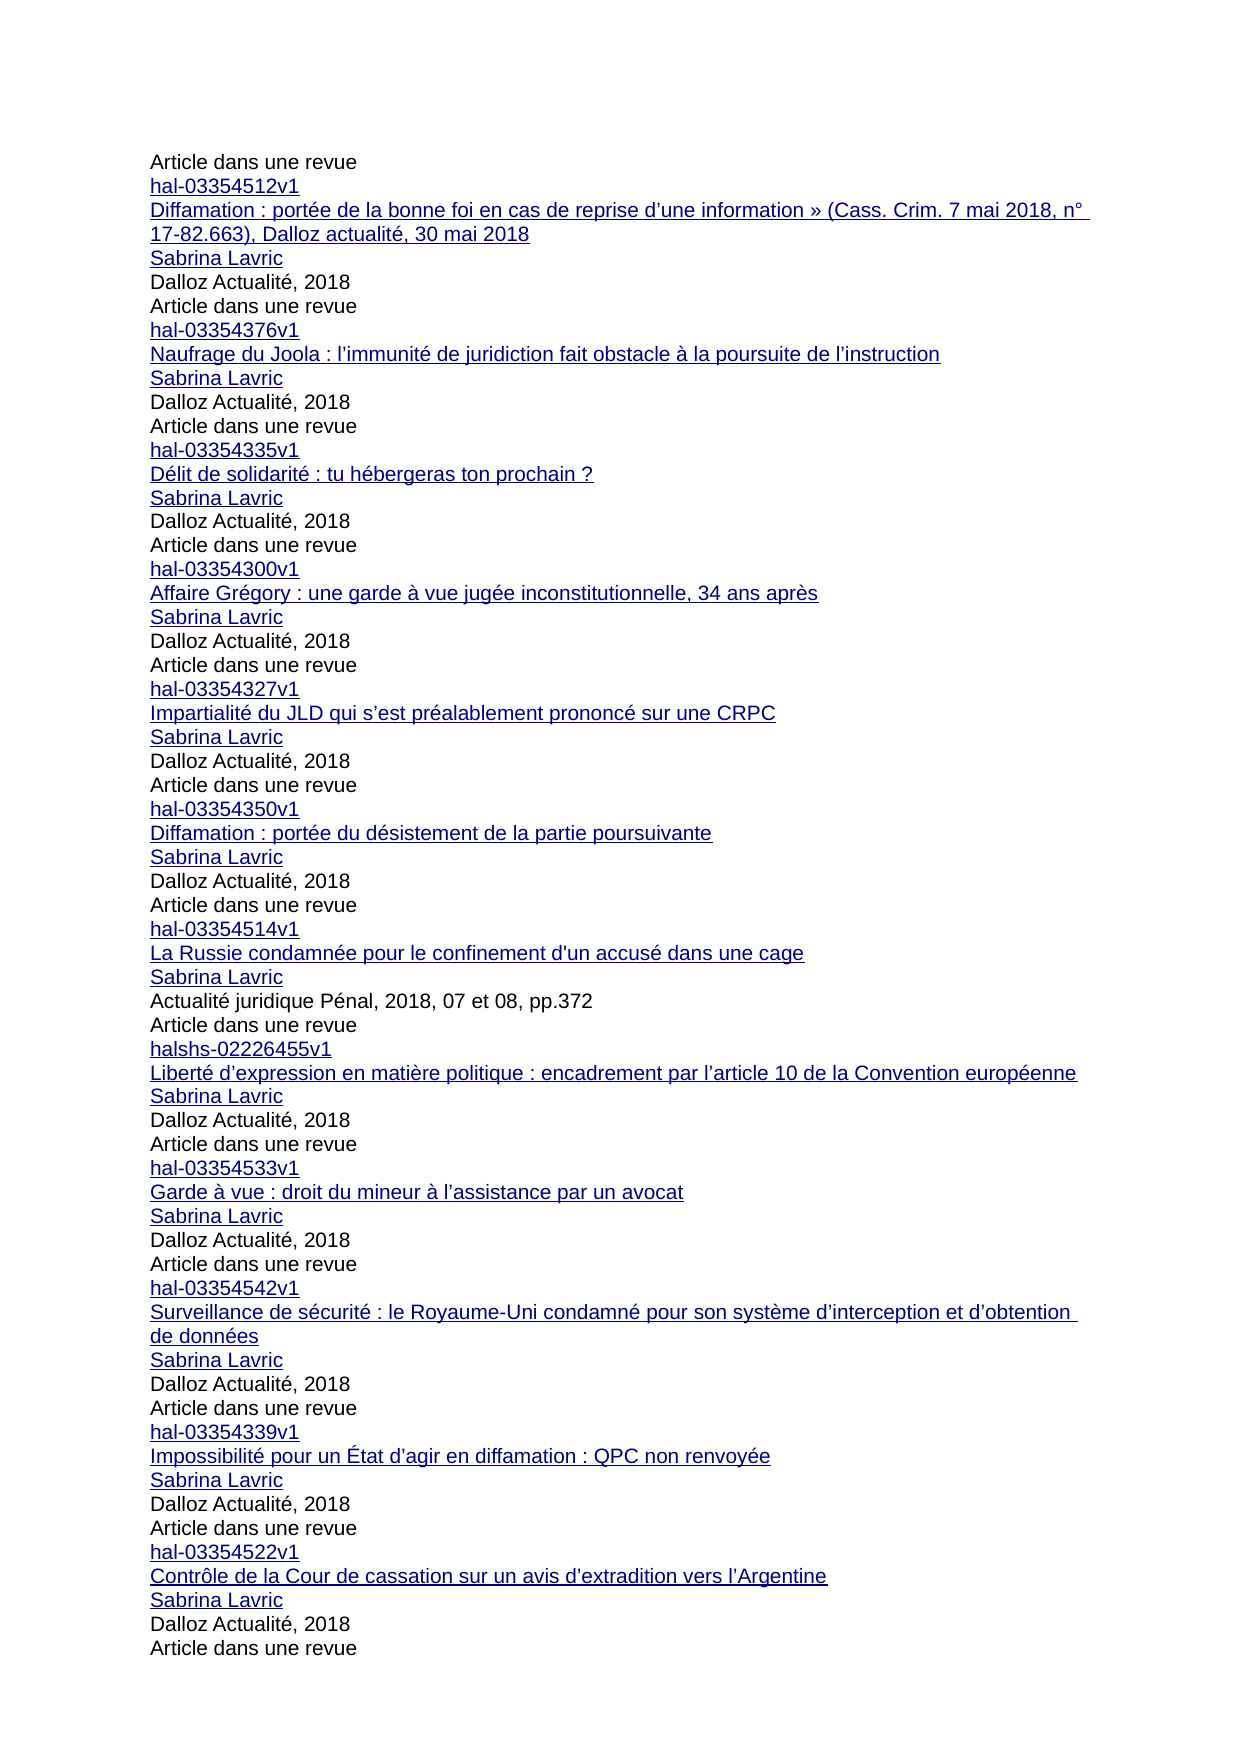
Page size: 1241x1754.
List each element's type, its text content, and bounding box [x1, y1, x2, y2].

table_cell Impossibilité pour un État d’agir en diffamation : QPC non renvoyée Sabrina Lavric Dalloz Actualité, 2018 Article dans une revue hal-03354522v1 [150, 1444, 1090, 1563]
table_cell La Russie condamnée pour le confinement d'un accusé dans une cage Sabrina Lavric Actualité juridique Pénal, 2018, 07 et 08, pp.372 Article dans une revue halshs-02226455v1 [150, 941, 1090, 1060]
table_cell Affaire Grégory : une garde à vue jugée inconstitutionnelle, 34 ans après Sabrina Lavric Dalloz Actualité, 2018 Article dans une revue hal-03354327v1 [150, 581, 1090, 701]
table_cell Garde à vue : droit du mineur à l’assistance par un avocat Sabrina Lavric Dalloz Actualité, 2018 Article dans une revue hal-03354542v1 [150, 1180, 1090, 1300]
table_cell Surveillance de sécurité : le Royaume-Uni condamné pour son système d’interception et d’obtention de données Sabrina Lavric Dalloz Actualité, 2018 Article dans une revue hal-03354339v1 [150, 1300, 1090, 1444]
table_cell Diffamation : portée de la bonne foi en cas de reprise d’une information » (Cass. Crim. 7 mai 2018, n° [150, 198, 1090, 219]
table_cell Délit de solidarité : tu hébergeras ton prochain ? Sabrina Lavric Dalloz Actualité, 2018 Article dans une revue hal-03354300v1 [150, 461, 1090, 581]
table_cell Naufrage du Joola : l’immunité de juridiction fait obstacle à la poursuite de l’instruction Sabrina Lavric Dalloz Actualité, 2018 Article dans une revue hal-03354335v1 [150, 342, 1090, 461]
table_cell Diffamation : portée du désistement de la partie poursuivante Sabrina Lavric Dalloz Actualité, 2018 Article dans une revue hal-03354514v1 [150, 821, 1090, 941]
table_cell Liberté d’expression en matière politique : encadrement par l’article 10 de la Convention européenne Sabrina Lavric Dalloz Actualité, 2018 Article dans une revue hal-03354533v1 [150, 1060, 1090, 1180]
table_cell Contrôle de la Cour de cassation sur un avis d’extradition vers l’Argentine Sabrina Lavric Dalloz Actualité, 2018 Article dans une revue [150, 1564, 1090, 1659]
table_cell Article dans une revue hal-03354512v1 [150, 150, 1090, 198]
table_cell 17-82.663), Dalloz actualité, 30 mai 2018 Sabrina Lavric Dalloz Actualité, 2018 Article dans une revue hal-03354376v1 [150, 220, 1090, 342]
table_cell Impartialité du JLD qui s’est préalablement prononcé sur une CRPC Sabrina Lavric Dalloz Actualité, 2018 Article dans une revue hal-03354350v1 [150, 701, 1090, 821]
